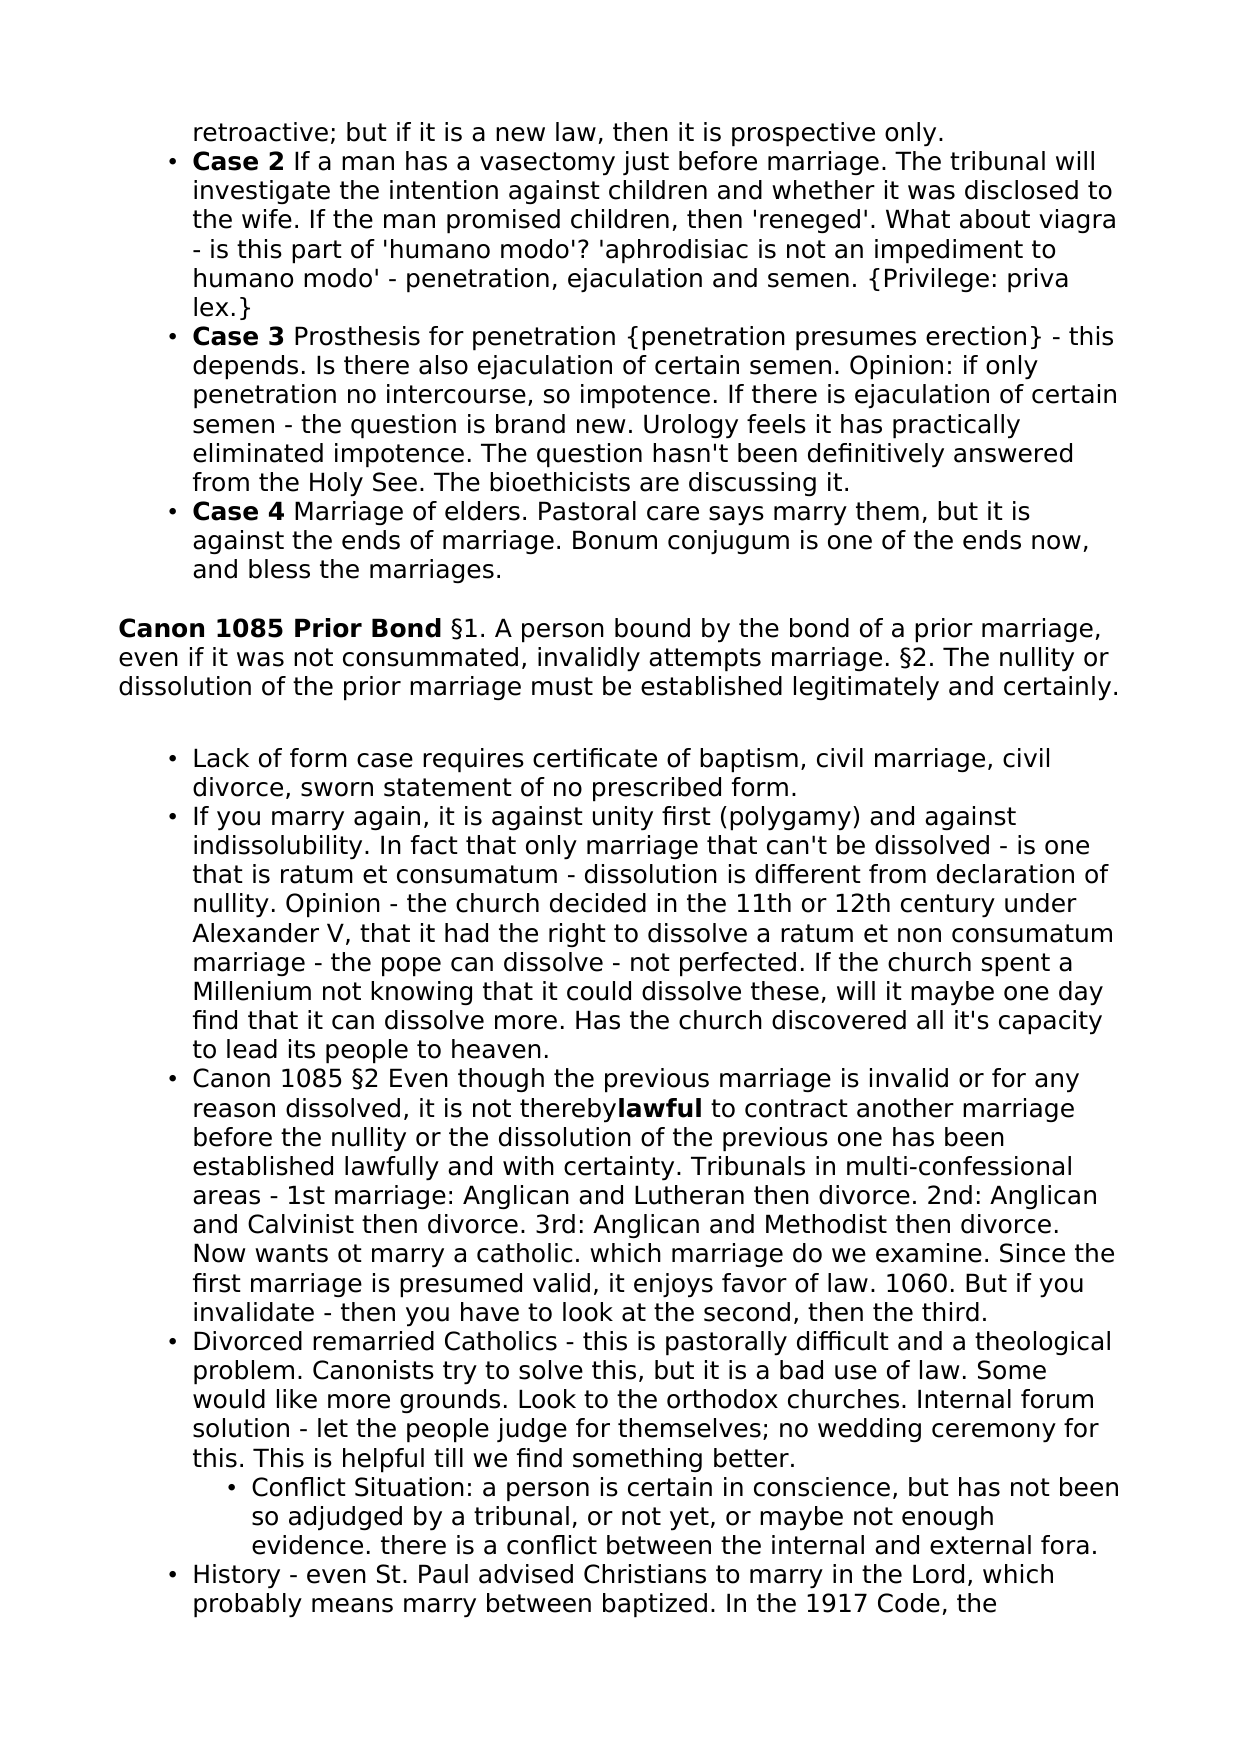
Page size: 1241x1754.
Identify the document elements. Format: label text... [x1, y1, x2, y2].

list retroactive; but if it is a new law, then it is prospective only. [177, 118, 1122, 147]
text Canon 1085 Prior Bond §1. A person bound by the bond of a prior marriage, even if it was not consummated, invalidly attempts marriage. §2. The nullity or dissolution of the prior marriage must be established legitimately and certainly. [118, 614, 1122, 702]
list Case 3 Prosthesis for penetration {penetration presumes erection} - this depends. Is there also ejaculation of certain semen. Opinion: if only penetration no intercourse, so impotence. If there is ejaculation of certain semen - the question is brand new. Urology feels it has practically eliminated impotence. The question hasn't been definitively answered from the Holy See. The bioethicists are discussing it. [177, 322, 1122, 497]
list Case 2 If a man has a vasectomy just before marriage. The tribunal will investigate the intention against children and whether it was disclosed to the wife. If the man promised children, then 'reneged'. What about viagra - is this part of 'humano modo'? 'aphrodisiac is not an impediment to humano modo' - penetration, ejaculation and semen. {Privilege: priva lex.} [177, 147, 1122, 322]
list Lack of form case requires certificate of baptism, civil marriage, civil divorce, sworn statement of no prescribed form. [177, 744, 1122, 802]
list If you marry again, it is against unity first (polygamy) and against indissolubility. In fact that only marriage that can't be dissolved - is one that is ratum et consumatum - dissolution is different from declaration of nullity. Opinion - the church decided in the 11th or 12th century under Alexander V, that it had the right to dissolve a ratum et non consumatum marriage - the pope can dissolve - not perfected. If the church spent a Millenium not knowing that it could dissolve these, will it maybe one day find that it can dissolve more. Has the church discovered all it's capacity to lead its people to heaven. [177, 802, 1122, 1064]
list History - even St. Paul advised Christians to marry in the Lord, which probably means marry between baptized. In the 1917 Code, the [177, 1560, 1122, 1619]
list Case 4 Marriage of elders. Pastoral care says marry them, but it is against the ends of marriage. Bonum conjugum is one of the ends now, and bless the marriages. [177, 497, 1122, 585]
list Canon 1085 §2 Even though the previous marriage is invalid or for any reason dissolved, it is not therebylawful to contract another marriage before the nullity or the dissolution of the previous one has been established lawfully and with certainty. Tribunals in multi-confessional areas - 1st marriage: Anglican and Lutheran then divorce. 2nd: Anglican and Calvinist then divorce. 3rd: Anglican and Methodist then divorce. Now wants ot marry a catholic. which marriage do we examine. Since the first marriage is presumed valid, it enjoys favor of law. 1060. But if you invalidate - then you have to look at the second, then the third. [177, 1064, 1122, 1327]
list Divorced remarried Catholics - this is pastorally difficult and a theological problem. Canonists try to solve this, but it is a bad use of law. Some would like more grounds. Look to the orthodox churches. Internal forum solution - let the people judge for themselves; no wedding ceremony for this. This is helpful till we find something better. [177, 1327, 1122, 1473]
list Conflict Situation: a person is certain in conscience, but has not been so adjudged by a tribunal, or not yet, or maybe not enough evidence. there is a conflict between the internal and external fora. [236, 1473, 1122, 1560]
